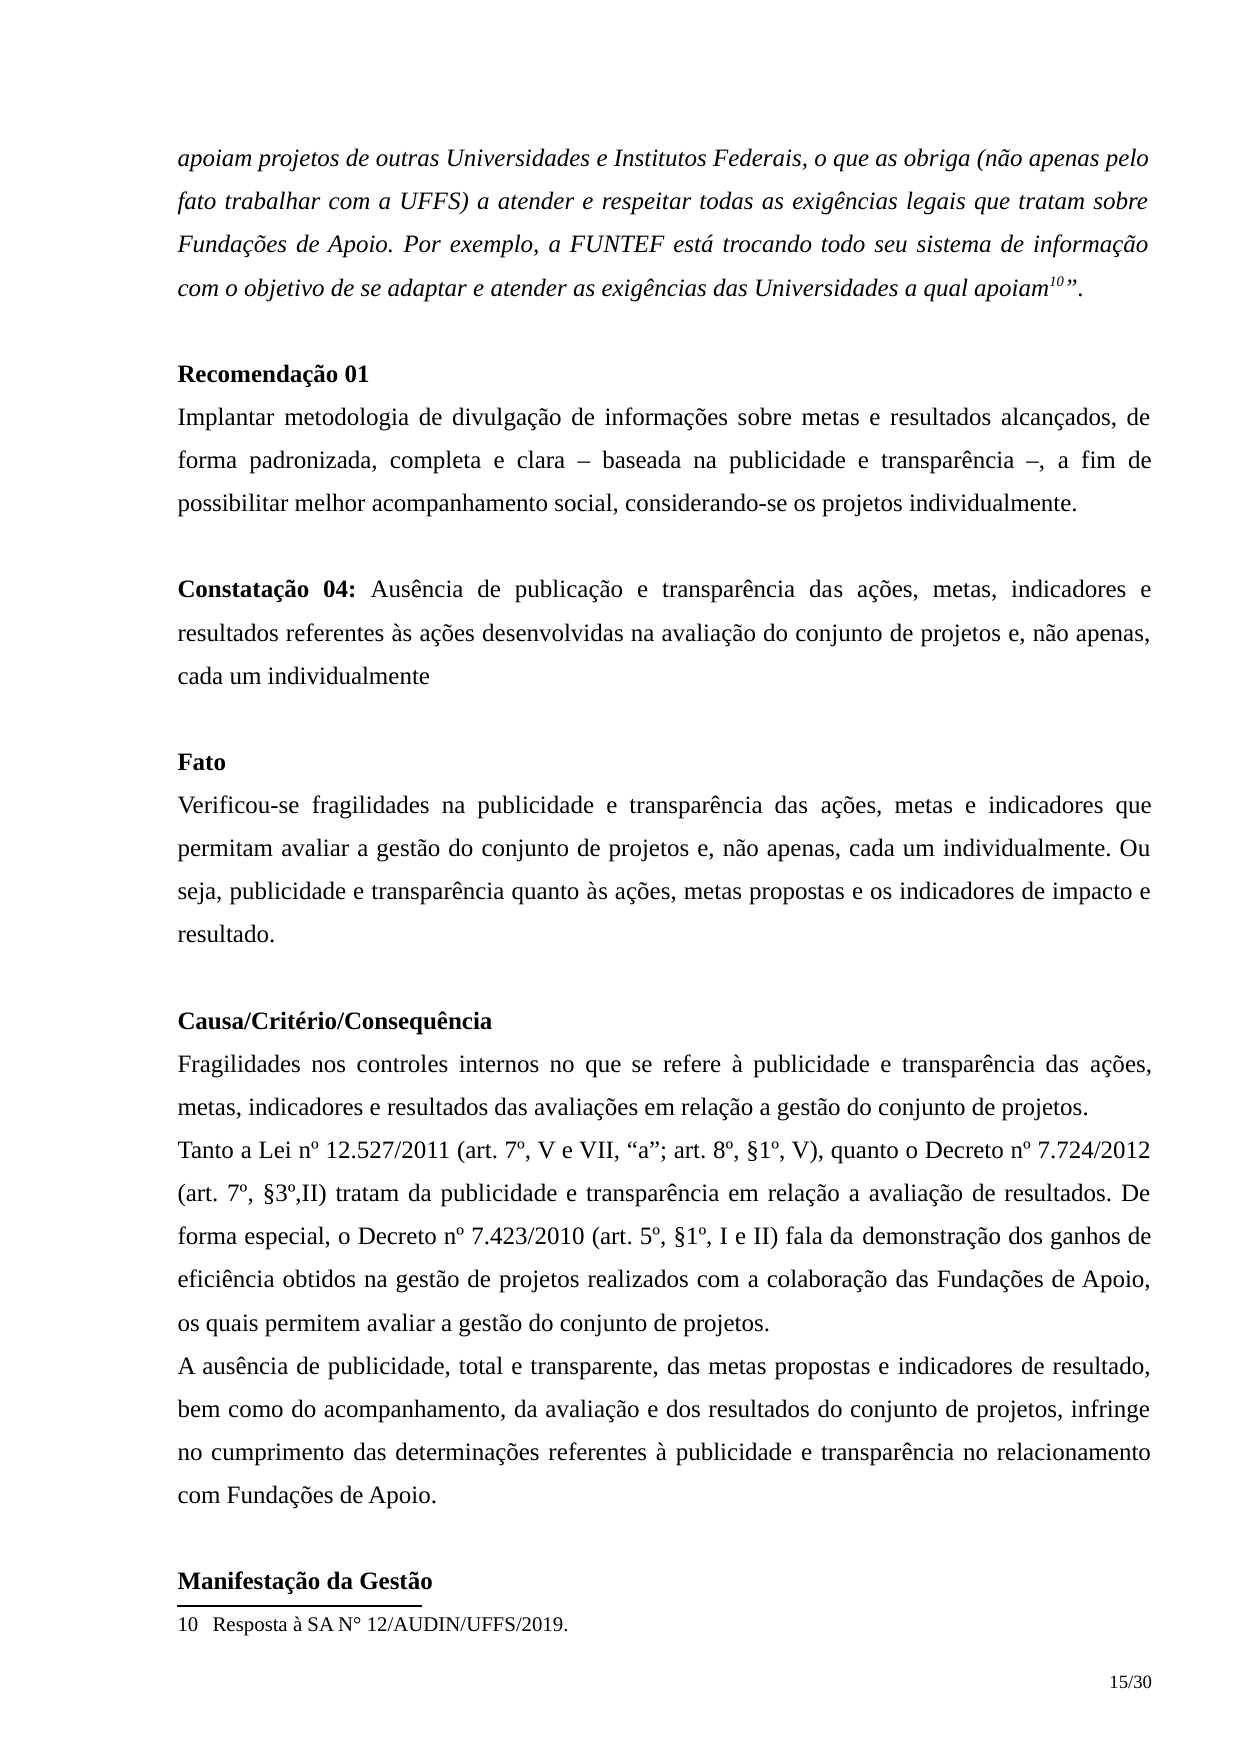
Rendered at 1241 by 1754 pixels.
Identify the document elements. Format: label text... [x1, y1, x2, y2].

text Fragilidades nos controles internos no que se refere à publicidade e transparência das ações, metas, indicadores e resultados das avaliações em relação a gestão do conjunto de projetos. [177, 1049, 1152, 1121]
text Resposta à SA N° 12/AUDIN/UFFS/2019. [177, 1612, 1152, 1636]
text Implantar metodologia de divulgação de informações sobre metas e resultados alcançados, de forma padronizada, completa e clara – baseada na publicidade e transparência –, a fim de possibilitar melhor acompanhamento social, considerando-se os projetos individualmente. [177, 402, 1152, 517]
text Constatação 04: Ausência de publicação e transparência das ações, metas, indicadores e resultados referentes às ações desenvolvidas na avaliação do conjunto de projetos e, não apenas, cada um individualmente [177, 574, 1152, 689]
text Manifestação da Gestão [177, 1566, 1152, 1595]
text Tanto a Lei nº 12.527/2011 (art. 7º, V e VII, “a”; art. 8º, §1º, V), quanto o Decreto nº 7.724/2012 (art. 7º, §3º,II) tratam da publicidade e transparência em relação a avaliação de resultados. De forma especial, o Decreto nº 7.423/2010 (art. 5º, §1º, I e II) fala da demonstração dos ganhos de eficiência obtidos na gestão de projetos realizados com a colaboração das Fundações de Apoio, os quais permitem avaliar a gestão do conjunto de projetos. [177, 1135, 1152, 1336]
text Recomendação 01 [177, 359, 1152, 388]
text Causa/Critério/Consequência [177, 1006, 1152, 1034]
text apoiam projetos de outras Universidades e Institutos Federais, o que as obriga (não apenas pelo fato trabalhar com a UFFS) a atender e respeitar todas as exigências legais que tratam sobre Fundações de Apoio. Por exemplo, a FUNTEF está trocando todo seu sistema de informação com o objetivo de se adaptar e atender as exigências das Universidades a qual apoiam”. [177, 143, 1152, 301]
text Fato [177, 747, 1152, 776]
text A ausência de publicidade, total e transparente, das metas propostas e indicadores de resultado, bem como do acompanhamento, da avaliação e dos resultados do conjunto de projetos, infringe no cumprimento das determinações referentes à publicidade e transparência no relacionamento com Fundações de Apoio. [177, 1351, 1152, 1509]
text Verificou-se fragilidades na publicidade e transparência das ações, metas e indicadores que permitam avaliar a gestão do conjunto de projetos e, não apenas, cada um individualmente. Ou seja, publicidade e transparência quanto às ações, metas propostas e os indicadores de impacto e resultado. [177, 790, 1152, 948]
